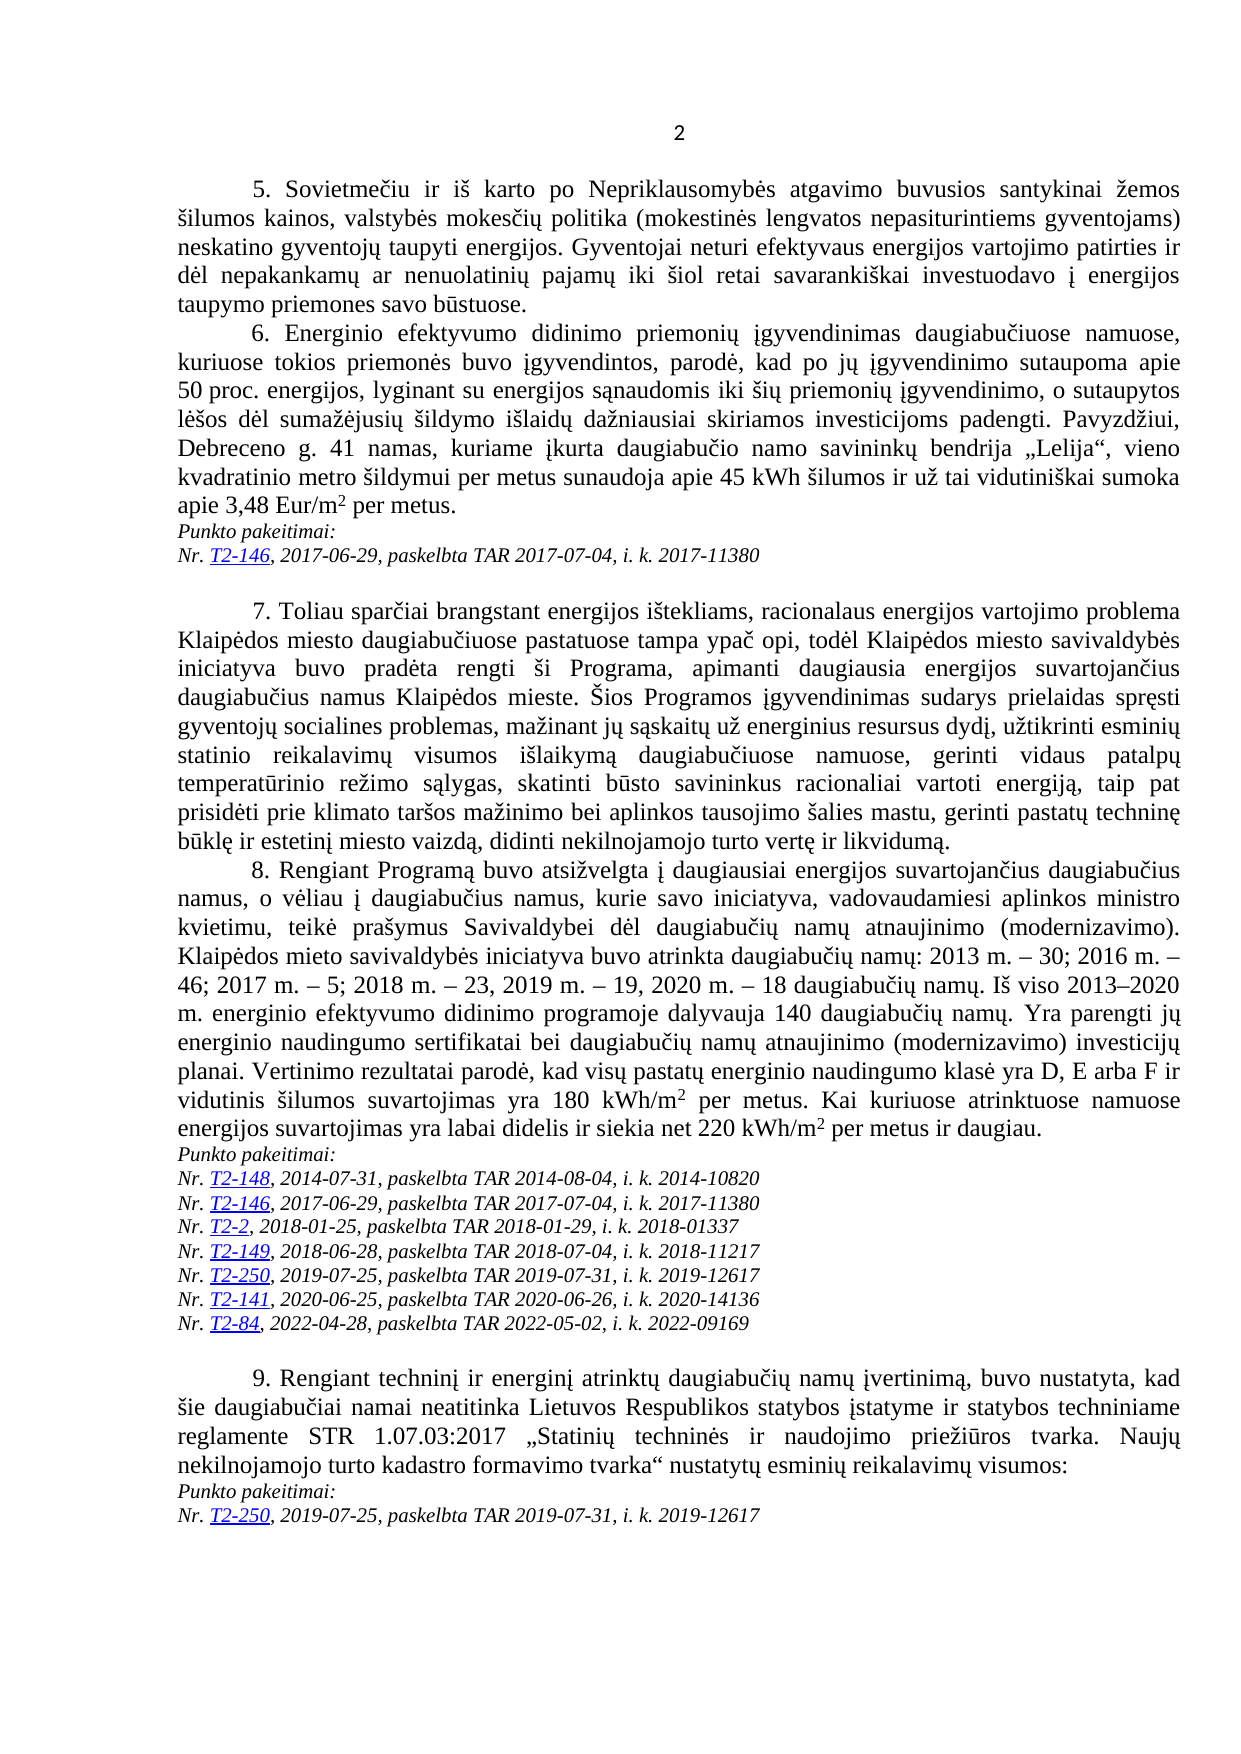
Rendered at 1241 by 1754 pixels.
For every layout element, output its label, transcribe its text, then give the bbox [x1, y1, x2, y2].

text Nr. T2-146, 2017-06-29, paskelbta TAR 2017-07-04, i. k. 2017-11380 [177, 1190, 1181, 1214]
text Punkto pakeitimai: [177, 1478, 1181, 1503]
text 6. Energinio efektyvumo didinimo priemonių įgyvendinimas daugiabučiuose namuose, kuriuose tokios priemonės buvo įgyvendintos, parodė, kad po jų įgyvendinimo sutaupoma apie 50 proc. energijos, lyginant su energijos sąnaudomis iki šių priemonių įgyvendinimo, o sutaupytos lėšos dėl sumažėjusių šildymo išlaidų dažniausiai skiriamos investicijoms padengti. Pavyzdžiui, Debreceno g. 41 namas, kuriame įkurta daugiabučio namo savininkų bendrija „Lelija“, vieno kvadratinio metro šildymui per metus sunaudoja apie 45 kWh šilumos ir už tai vidutiniškai sumoka apie 3,48 Eur/m2 per metus. [177, 318, 1181, 519]
text Nr. T2-84, 2022-04-28, paskelbta TAR 2022-05-02, i. k. 2022-09169 [177, 1311, 1181, 1335]
text 8. Rengiant Programą buvo atsižvelgta į daugiausiai energijos suvartojančius daugiabučius namus, o vėliau į daugiabučius namus, kurie savo iniciatyva, vadovaudamiesi aplinkos ministro kvietimu, teikė prašymus Savivaldybei dėl daugiabučių namų atnaujinimo (modernizavimo). Klaipėdos mieto savivaldybės iniciatyva buvo atrinkta daugiabučių namų: 2013 m. – 30; 2016 m. – 46; 2017 m. – 5; 2018 m. – 23, 2019 m. – 19, 2020 m. – 18 daugiabučių namų. Iš viso 2013–2020 m. energinio efektyvumo didinimo programoje dalyvauja 140 daugiabučių namų. Yra parengti jų energinio naudingumo sertifikatai bei daugiabučių namų atnaujinimo (modernizavimo) investicijų planai. Vertinimo rezultatai parodė, kad visų pastatų energinio naudingumo klasė yra D, E arba F ir vidutinis šilumos suvartojimas yra 180 kWh/m2 per metus. Kai kuriuose atrinktuose namuose energijos suvartojimas yra labai didelis ir siekia net 220 kWh/m2 per metus ir daugiau. [177, 855, 1181, 1142]
text Nr. T2-250, 2019-07-25, paskelbta TAR 2019-07-31, i. k. 2019-12617 [177, 1263, 1181, 1287]
text 9. Rengiant techninį ir energinį atrinktų daugiabučių namų įvertinimą, buvo nustatyta, kad šie daugiabučiai namai neatitinka Lietuvos Respublikos statybos įstatyme ir statybos techniniame reglamente STR 1.07.03:2017 „Statinių techninės ir naudojimo priežiūros tvarka. Naujų nekilnojamojo turto kadastro formavimo tvarka“ nustatytų esminių reikalavimų visumos: [177, 1363, 1181, 1478]
text Nr. T2-250, 2019-07-25, paskelbta TAR 2019-07-31, i. k. 2019-12617 [177, 1503, 1181, 1527]
text Nr. T2-146, 2017-06-29, paskelbta TAR 2017-07-04, i. k. 2017-11380 [177, 543, 1181, 567]
text Nr. T2-148, 2014-07-31, paskelbta TAR 2014-08-04, i. k. 2014-10820 [177, 1166, 1181, 1190]
text Punkto pakeitimai: [177, 1142, 1181, 1166]
text Nr. T2-149, 2018-06-28, paskelbta TAR 2018-07-04, i. k. 2018-11217 [177, 1238, 1181, 1263]
text Nr. T2-141, 2020-06-25, paskelbta TAR 2020-06-26, i. k. 2020-14136 [177, 1287, 1181, 1311]
text 7. Toliau sparčiai brangstant energijos ištekliams, racionalaus energijos vartojimo problema Klaipėdos miesto daugiabučiuose pastatuose tampa ypač opi, todėl Klaipėdos miesto savivaldybės iniciatyva buvo pradėta rengti ši Programa, apimanti daugiausia energijos suvartojančius daugiabučius namus Klaipėdos mieste. Šios Programos įgyvendinimas sudarys prielaidas spręsti gyventojų socialines problemas, mažinant jų sąskaitų už energinius resursus dydį, užtikrinti esminių statinio reikalavimų visumos išlaikymą daugiabučiuose namuose, gerinti vidaus patalpų temperatūrinio režimo sąlygas, skatinti būsto savininkus racionaliai vartoti energiją, taip pat prisidėti prie klimato taršos mažinimo bei aplinkos tausojimo šalies mastu, gerinti pastatų techninę būklę ir estetinį miesto vaizdą, didinti nekilnojamojo turto vertę ir likvidumą. [177, 596, 1181, 855]
text 5. Sovietmečiu ir iš karto po Nepriklausomybės atgavimo buvusios santykinai žemos šilumos kainos, valstybės mokesčių politika (mokestinės lengvatos nepasiturintiems gyventojams) neskatino gyventojų taupyti energijos. Gyventojai neturi efektyvaus energijos vartojimo patirties ir dėl nepakankamų ar nenuolatinių pajamų iki šiol retai savarankiškai investuodavo į energijos taupymo priemones savo būstuose. [177, 174, 1181, 318]
text Nr. T2-2, 2018-01-25, paskelbta TAR 2018-01-29, i. k. 2018-01337 [177, 1214, 1181, 1238]
text Punkto pakeitimai: [177, 519, 1181, 543]
